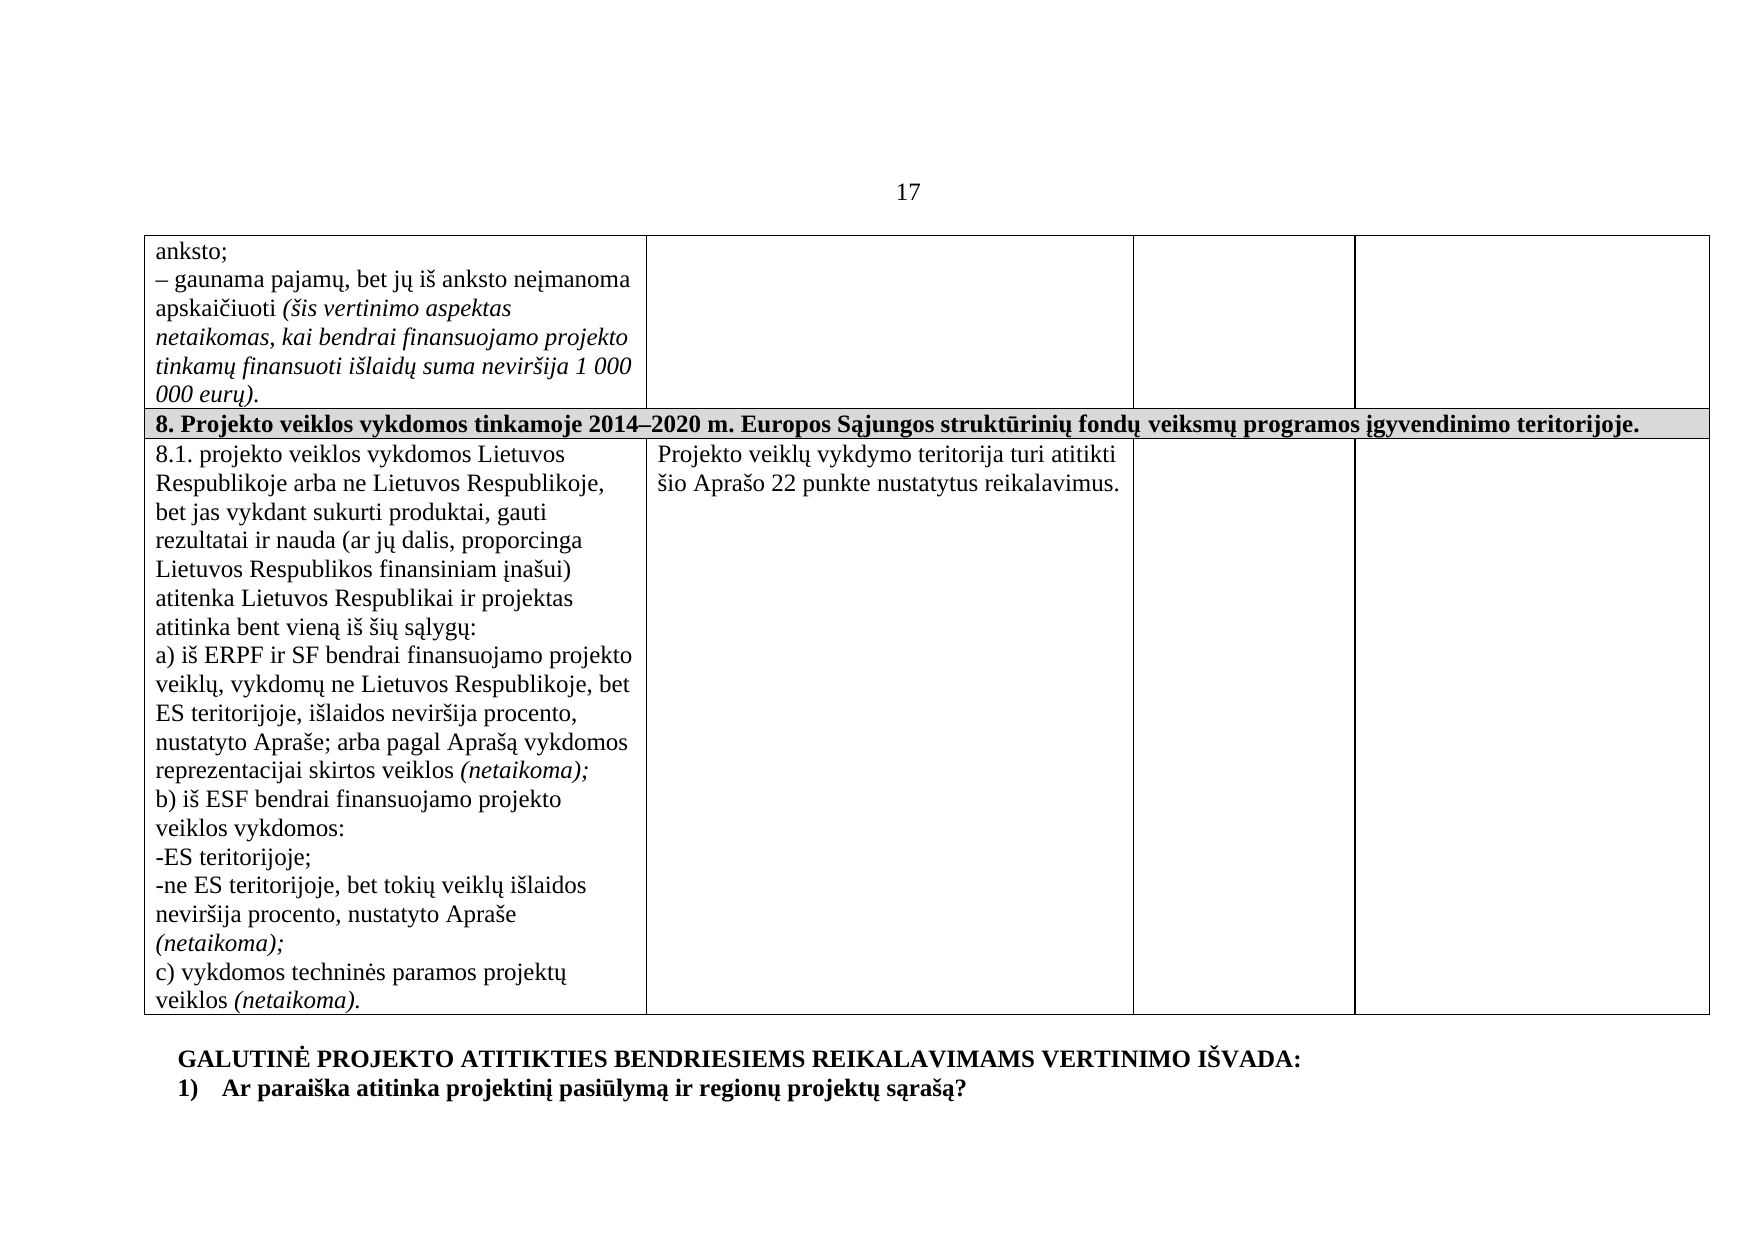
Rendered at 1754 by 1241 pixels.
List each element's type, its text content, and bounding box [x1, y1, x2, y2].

text 1) Ar paraiška atitinka projektinį pasiūlymą ir regionų projektų sąrašą? [118, 1073, 1698, 1101]
table_cell anksto; – gaunama pajamų, bet jų iš anksto neįmanoma apskaičiuoti (šis vertinimo aspektas netaikomas, kai bendrai finansuojamo projekto tinkamų finansuoti išlaidų suma neviršija 1 000 000 eurų). [145, 236, 646, 408]
table_cell [647, 236, 1133, 408]
table_cell Projekto veiklų vykdymo teritorija turi atitikti šio Aprašo 22 punkte nustatytus reikalavimus. [647, 439, 1133, 1014]
table_cell [1134, 439, 1354, 1014]
table_cell 8. Projekto veiklos vykdomos tinkamoje 2014–2020 m. Europos Sąjungos struktūrinių fondų veiksmų programos įgyvendinimo teritorijoje. [145, 409, 1709, 438]
text GALUTINĖ PROJEKTO ATITIKTIES BENDRIESIEMS REIKALAVIMAMS VERTINIMO IŠVADA: [118, 1044, 1698, 1073]
table_cell [1356, 236, 1709, 408]
table_cell 8.1. projekto veiklos vykdomos Lietuvos Respublikoje arba ne Lietuvos Respublikoje, bet jas vykdant sukurti produktai, gauti rezultatai ir nauda (ar jų dalis, proporcinga Lietuvos Respublikos finansiniam įnašui) atitenka Lietuvos Respublikai ir projektas atitinka bent vieną iš šių sąlygų: a) iš ERPF ir SF bendrai finansuojamo projekto veiklų, vykdomų ne Lietuvos Respublikoje, bet ES teritorijoje, išlaidos neviršija procento, nustatyto Apraše; arba pagal Aprašą vykdomos reprezentacijai skirtos veiklos (netaikoma); b) iš ESF bendrai finansuojamo projekto veiklos vykdomos: -ES teritorijoje; -ne ES teritorijoje, bet tokių veiklų išlaidos neviršija procento, nustatyto Apraše (netaikoma); c) vykdomos techninės paramos projektų veiklos (netaikoma). [145, 439, 646, 1014]
table_cell [1134, 236, 1354, 408]
table_cell [1356, 439, 1709, 1014]
